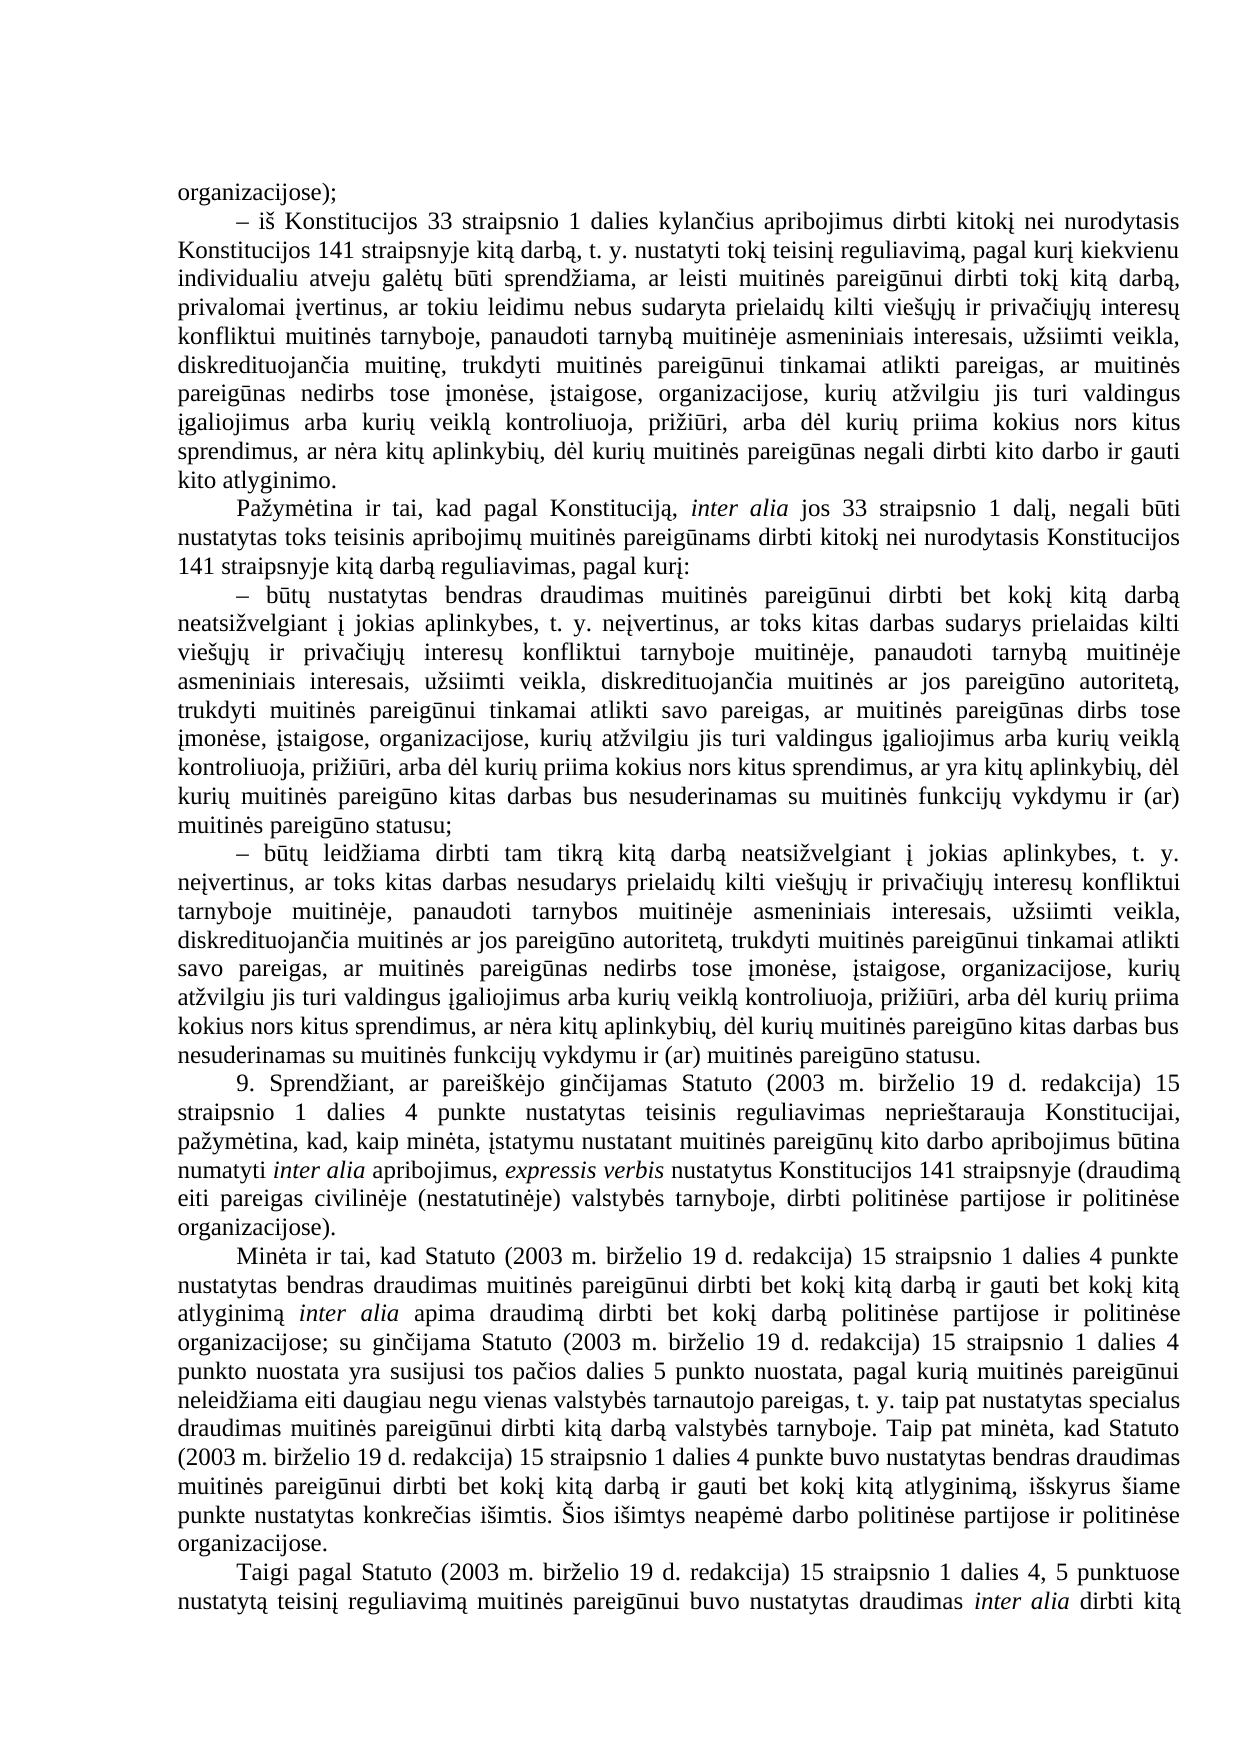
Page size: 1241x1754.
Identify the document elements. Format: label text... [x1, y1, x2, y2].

text – būtų nustatytas bendras draudimas muitinės pareigūnui dirbti bet kokį kitą darbą neatsižvelgiant į jokias aplinkybes, t. y. neįvertinus, ar toks kitas darbas sudarys prielaidas kilti viešųjų ir privačiųjų interesų konfliktui tarnyboje muitinėje, panaudoti tarnybą muitinėje asmeniniais interesais, užsiimti veikla, diskredituojančia muitinės ar jos pareigūno autoritetą, trukdyti muitinės pareigūnui tinkamai atlikti savo pareigas, ar muitinės pareigūnas dirbs tose įmonėse, įstaigose, organizacijose, kurių atžvilgiu jis turi valdingus įgaliojimus arba kurių veiklą kontroliuoja, prižiūri, arba dėl kurių priima kokius nors kitus sprendimus, ar yra kitų aplinkybių, dėl kurių muitinės pareigūno kitas darbas bus nesuderinamas su muitinės funkcijų vykdymu ir (ar) muitinės pareigūno statusu; [177, 580, 1181, 838]
text organizacijose); [177, 177, 1181, 206]
text Taigi pagal Statuto (2003 m. birželio 19 d. redakcija) 15 straipsnio 1 dalies 4, 5 punktuose nustatytą teisinį reguliavimą muitinės pareigūnui buvo nustatytas draudimas inter alia dirbti kitą [177, 1557, 1181, 1615]
text – iš Konstitucijos 33 straipsnio 1 dalies kylančius apribojimus dirbti kitokį nei nurodytasis Konstitucijos 141 straipsnyje kitą darbą, t. y. nustatyti tokį teisinį reguliavimą, pagal kurį kiekvienu individualiu atveju galėtų būti sprendžiama, ar leisti muitinės pareigūnui dirbti tokį kitą darbą, privalomai įvertinus, ar tokiu leidimu nebus sudaryta prielaidų kilti viešųjų ir privačiųjų interesų konfliktui muitinės tarnyboje, panaudoti tarnybą muitinėje asmeniniais interesais, užsiimti veikla, diskredituojančia muitinę, trukdyti muitinės pareigūnui tinkamai atlikti pareigas, ar muitinės pareigūnas nedirbs tose įmonėse, įstaigose, organizacijose, kurių atžvilgiu jis turi valdingus įgaliojimus arba kurių veiklą kontroliuoja, prižiūri, arba dėl kurių priima kokius nors kitus sprendimus, ar nėra kitų aplinkybių, dėl kurių muitinės pareigūnas negali dirbti kito darbo ir gauti kito atlyginimo. [177, 206, 1181, 493]
text – būtų leidžiama dirbti tam tikrą kitą darbą neatsižvelgiant į jokias aplinkybes, t. y. neįvertinus, ar toks kitas darbas nesudarys prielaidų kilti viešųjų ir privačiųjų interesų konfliktui tarnyboje muitinėje, panaudoti tarnybos muitinėje asmeniniais interesais, užsiimti veikla, diskredituojančia muitinės ar jos pareigūno autoritetą, trukdyti muitinės pareigūnui tinkamai atlikti savo pareigas, ar muitinės pareigūnas nedirbs tose įmonėse, įstaigose, organizacijose, kurių atžvilgiu jis turi valdingus įgaliojimus arba kurių veiklą kontroliuoja, prižiūri, arba dėl kurių priima kokius nors kitus sprendimus, ar nėra kitų aplinkybių, dėl kurių muitinės pareigūno kitas darbas bus nesuderinamas su muitinės funkcijų vykdymu ir (ar) muitinės pareigūno statusu. [177, 838, 1181, 1068]
text 9. Sprendžiant, ar pareiškėjo ginčijamas Statuto (2003 m. birželio 19 d. redakcija) 15 straipsnio 1 dalies 4 punkte nustatytas teisinis reguliavimas neprieštarauja Konstitucijai, pažymėtina, kad, kaip minėta, įstatymu nustatant muitinės pareigūnų kito darbo apribojimus būtina numatyti inter alia apribojimus, expressis verbis nustatytus Konstitucijos 141 straipsnyje (draudimą eiti pareigas civilinėje (nestatutinėje) valstybės tarnyboje, dirbti politinėse partijose ir politinėse organizacijose). [177, 1068, 1181, 1241]
text Minėta ir tai, kad Statuto (2003 m. birželio 19 d. redakcija) 15 straipsnio 1 dalies 4 punkte nustatytas bendras draudimas muitinės pareigūnui dirbti bet kokį kitą darbą ir gauti bet kokį kitą atlyginimą inter alia apima draudimą dirbti bet kokį darbą politinėse partijose ir politinėse organizacijose; su ginčijama Statuto (2003 m. birželio 19 d. redakcija) 15 straipsnio 1 dalies 4 punkto nuostata yra susijusi tos pačios dalies 5 punkto nuostata, pagal kurią muitinės pareigūnui neleidžiama eiti daugiau negu vienas valstybės tarnautojo pareigas, t. y. taip pat nustatytas specialus draudimas muitinės pareigūnui dirbti kitą darbą valstybės tarnyboje. Taip pat minėta, kad Statuto (2003 m. birželio 19 d. redakcija) 15 straipsnio 1 dalies 4 punkte buvo nustatytas bendras draudimas muitinės pareigūnui dirbti bet kokį kitą darbą ir gauti bet kokį kitą atlyginimą, išskyrus šiame punkte nustatytas konkrečias išimtis. Šios išimtys neapėmė darbo politinėse partijose ir politinėse organizacijose. [177, 1241, 1181, 1557]
text Pažymėtina ir tai, kad pagal Konstituciją, inter alia jos 33 straipsnio 1 dalį, negali būti nustatytas toks teisinis apribojimų muitinės pareigūnams dirbti kitokį nei nurodytasis Konstitucijos 141 straipsnyje kitą darbą reguliavimas, pagal kurį: [177, 493, 1181, 580]
